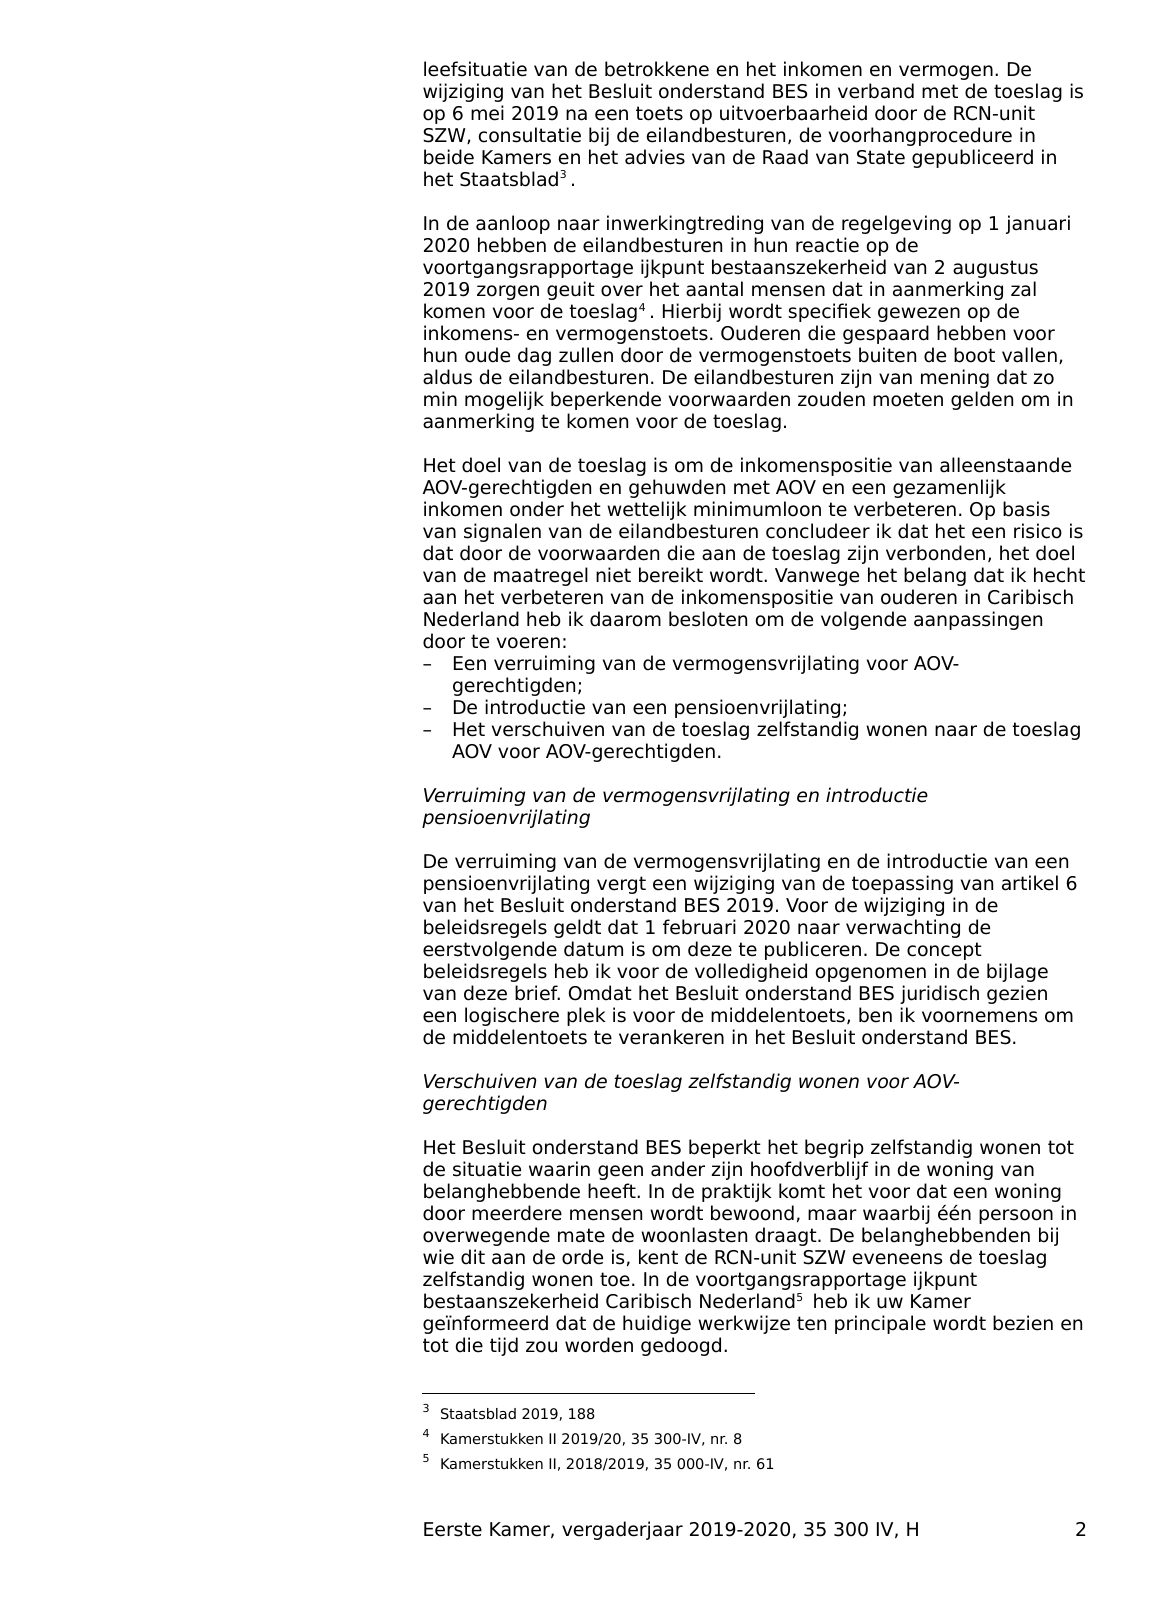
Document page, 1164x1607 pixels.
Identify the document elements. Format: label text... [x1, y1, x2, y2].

subtitle Verruiming van de vermogensvrijlating en introductie pensioenvrijlating [422, 785, 1087, 829]
text – De introductie van een pensioenvrijlating; [422, 697, 1087, 719]
text leefsituatie van de betrokkene en het inkomen en vermogen. De wijziging van het Besluit onderstand BES in verband met de toeslag is op 6 mei 2019 na een toets op uitvoerbaarheid door de RCN-unit SZW, consultatie bij de eilandbesturen, de voorhangprocedure in beide Kamers en het advies van de Raad van State gepubliceerd in het Staatsblad. [422, 59, 1087, 191]
text In de aanloop naar inwerkingtreding van de regelgeving op 1 januari 2020 hebben de eilandbesturen in hun reactie op de voortgangsrapportage ijkpunt bestaanszekerheid van 2 augustus 2019 zorgen geuit over het aantal mensen dat in aanmerking zal komen voor de toeslag. Hierbij wordt specifiek gewezen op de inkomens- en vermogenstoets. Ouderen die gespaard hebben voor hun oude dag zullen door de vermogenstoets buiten de boot vallen, aldus de eilandbesturen. De eilandbesturen zijn van mening dat zo min mogelijk beperkende voorwaarden zouden moeten gelden om in aanmerking te komen voor de toeslag. [422, 213, 1087, 433]
text – Een verruiming van de vermogensvrijlating voor AOV-gerechtigden; [422, 653, 1087, 697]
text Kamerstukken II, 2018/2019, 35 000-IV, nr. 61 [422, 1452, 1087, 1474]
text Kamerstukken II 2019/20, 35 300-IV, nr. 8 [422, 1427, 1087, 1449]
subtitle Verschuiven van de toeslag zelfstandig wonen voor AOV-gerechtigden [422, 1071, 1087, 1115]
text De verruiming van de vermogensvrijlating en de introductie van een pensioenvrijlating vergt een wijziging van de toepassing van artikel 6 van het Besluit onderstand BES 2019. Voor de wijziging in de beleidsregels geldt dat 1 februari 2020 naar verwachting de eerstvolgende datum is om deze te publiceren. De concept beleidsregels heb ik voor de volledigheid opgenomen in de bijlage van deze brief. Omdat het Besluit onderstand BES juridisch gezien een logischere plek is voor de middelentoets, ben ik voornemens om de middelentoets te verankeren in het Besluit onderstand BES. [422, 851, 1087, 1049]
text – Het verschuiven van de toeslag zelfstandig wonen naar de toeslag AOV voor AOV-gerechtigden. [422, 719, 1087, 763]
text Het doel van de toeslag is om de inkomenspositie van alleenstaande AOV-gerechtigden en gehuwden met AOV en een gezamenlijk inkomen onder het wettelijk minimumloon te verbeteren. Op basis van signalen van de eilandbesturen concludeer ik dat het een risico is dat door de voorwaarden die aan de toeslag zijn verbonden, het doel van de maatregel niet bereikt wordt. Vanwege het belang dat ik hecht aan het verbeteren van de inkomenspositie van ouderen in Caribisch Nederland heb ik daarom besloten om de volgende aanpassingen door te voeren: [422, 455, 1087, 653]
text Staatsblad 2019, 188 [422, 1402, 1087, 1424]
text Het Besluit onderstand BES beperkt het begrip zelfstandig wonen tot de situatie waarin geen ander zijn hoofdverblijf in de woning van belanghebbende heeft. In de praktijk komt het voor dat een woning door meerdere mensen wordt bewoond, maar waarbij één persoon in overwegende mate de woonlasten draagt. De belanghebbenden bij wie dit aan de orde is, kent de RCN-unit SZW eveneens de toeslag zelfstandig wonen toe. In de voortgangsrapportage ijkpunt bestaanszekerheid Caribisch Nederland heb ik uw Kamer geïnformeerd dat de huidige werkwijze ten principale wordt bezien en tot die tijd zou worden gedoogd. [422, 1137, 1087, 1357]
